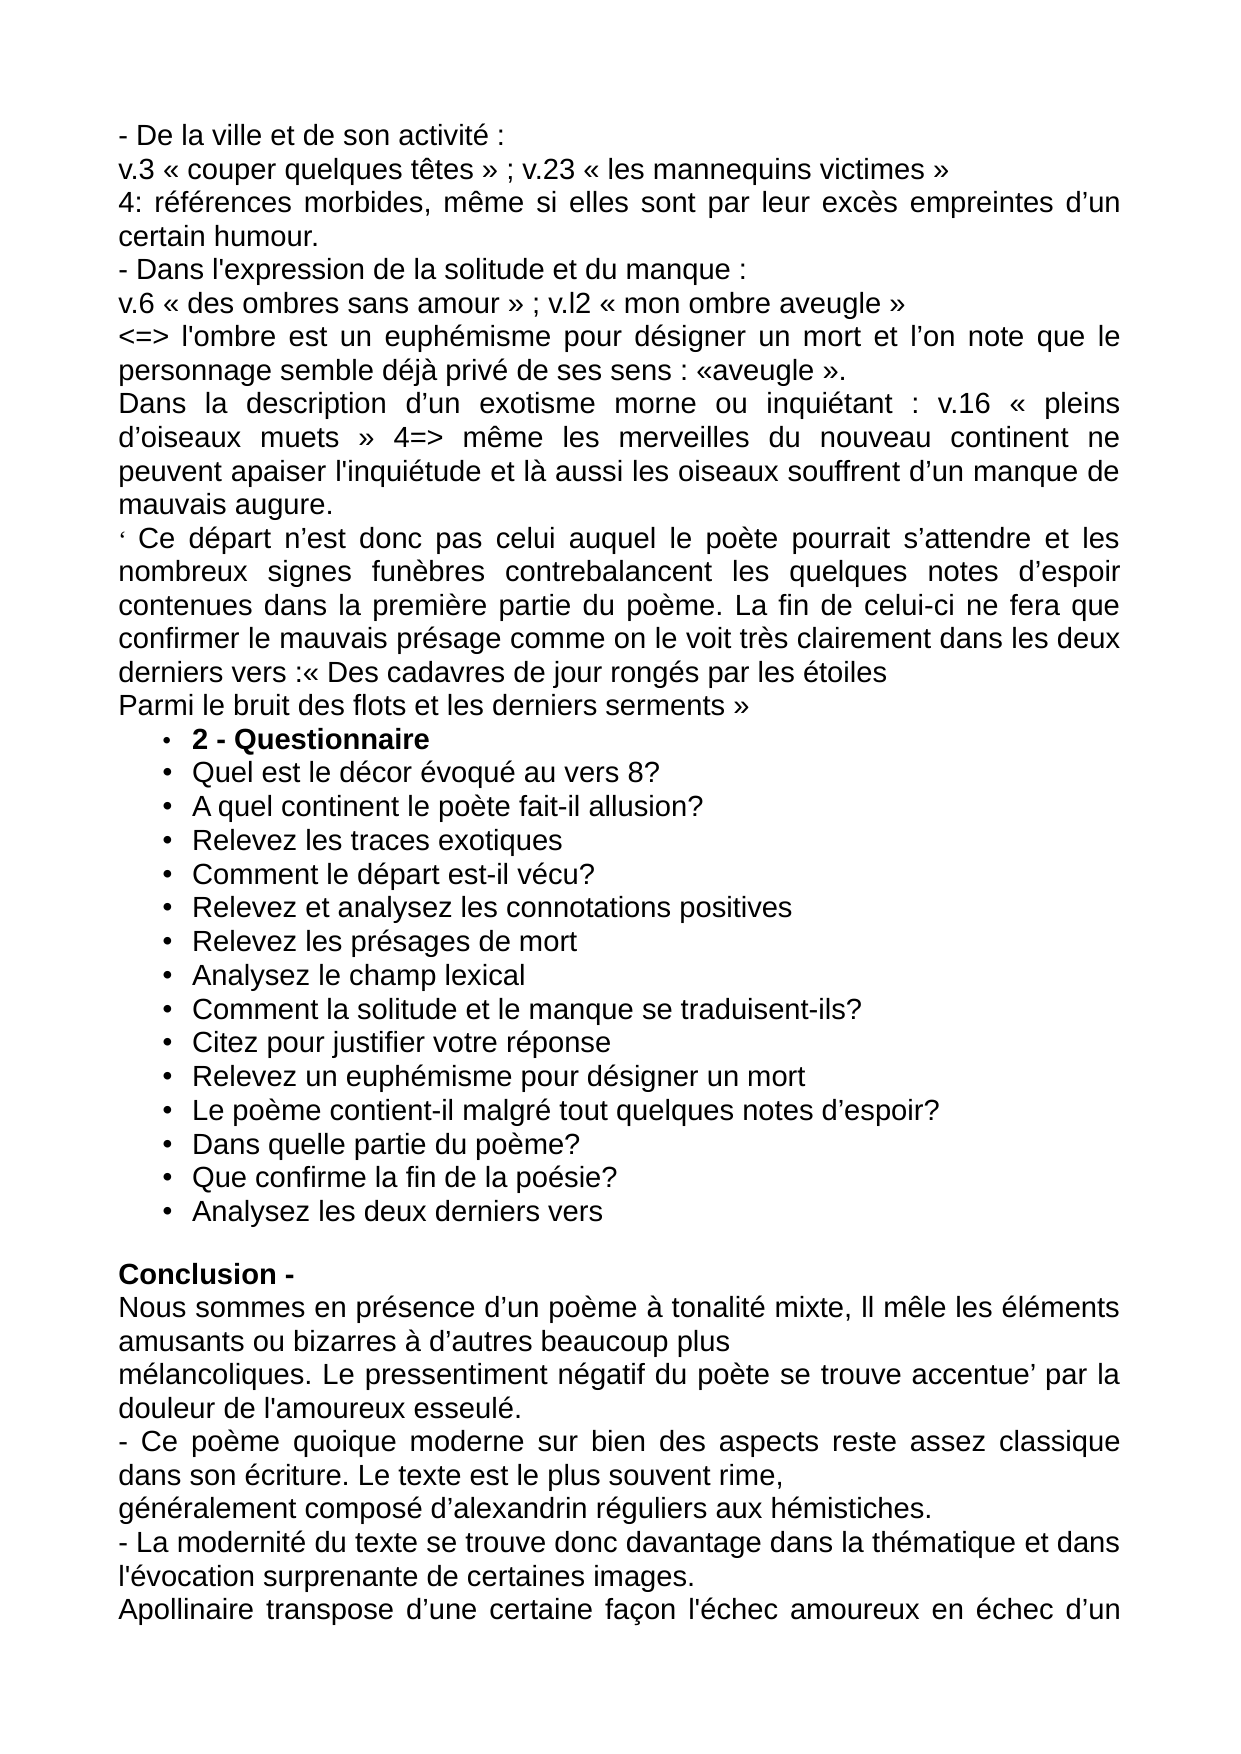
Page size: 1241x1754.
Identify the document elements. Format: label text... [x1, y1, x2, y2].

text Conclusion - [118, 1257, 1122, 1290]
list Relevez un euphémisme pour désigner un mort [162, 1059, 1122, 1093]
list A quel continent le poète fait-il allusion? [162, 789, 1122, 823]
text ‘ Ce départ n’est donc pas celui auquel le poète pourrait s’attendre et les nombreux signes funèbres contrebalancent les quelques notes d’espoir contenues dans la première partie du poème. La ﬁn de celui-ci ne fera que confirmer le mauvais présage comme on le voit très clairement dans les deux derniers vers :« Des cadavres de jour rongés par les étoiles [118, 521, 1122, 688]
list Que confirme la fin de la poésie? [162, 1160, 1122, 1194]
text Dans la description d’un exotisme morne ou inquiétant : v.16 « pleins d’oiseaux muets » 4=> même les merveilles du nouveau continent ne peuvent apaiser l'inquiétude et là aussi les oiseaux souffrent d’un manque de mauvais augure. [118, 386, 1122, 521]
text Parmi le bruit des flots et les derniers serments » [118, 688, 1122, 722]
list 2 - Questionnaire [162, 722, 1122, 755]
text 4: références morbides, même si elles sont par leur excès empreintes d’un certain humour. [118, 185, 1122, 252]
text Nous sommes en présence d’un poème à tonalité mixte, ll mêle les éléments amusants ou bizarres à d’autres beaucoup plus [118, 1290, 1122, 1357]
text <=> l'ombre est un euphémisme pour désigner un mort et l’on note que le personnage semble déjà privé de ses sens : «aveugle ». [118, 319, 1122, 386]
list Dans quelle partie du poème? [162, 1127, 1122, 1160]
list Analysez les deux derniers vers [162, 1194, 1122, 1228]
text - La modernité du texte se trouve donc davantage dans la thématique et dans l'évocation surprenante de certaines images. [118, 1525, 1122, 1592]
text généralement composé d’alexandrin réguliers aux hémistiches. [118, 1491, 1122, 1525]
text - Ce poème quoique moderne sur bien des aspects reste assez classique dans son écriture. Le texte est le plus souvent rime, [118, 1424, 1122, 1491]
text - De la ville et de son activité : [118, 118, 1122, 152]
list Analysez le champ lexical [162, 958, 1122, 992]
list Quel est le décor évoqué au vers 8? [162, 755, 1122, 789]
text - Dans l'expression de la solitude et du manque : [118, 252, 1122, 286]
list Relevez les traces exotiques [162, 823, 1122, 857]
list Citez pour justifier votre réponse [162, 1025, 1122, 1059]
list Relevez et analysez les connotations positives [162, 890, 1122, 924]
text mélancoliques. Le pressentiment négatif du poète se trouve accentue’ par la douleur de l'amoureux esseulé. [118, 1357, 1122, 1424]
text Apollinaire transpose d’une certaine façon l'échec amoureux en échec d’un [118, 1592, 1122, 1626]
list Comment le départ est-il vécu? [162, 857, 1122, 890]
list Comment la solitude et le manque se traduisent-ils? [162, 992, 1122, 1025]
list Le poème contient-il malgré tout quelques notes d’espoir? [162, 1093, 1122, 1127]
list Relevez les présages de mort [162, 924, 1122, 958]
text v.6 « des ombres sans amour » ; v.l2 « mon ombre aveugle » [118, 286, 1122, 319]
text v.3 « couper quelques têtes » ; v.23 « les mannequins victimes » [118, 152, 1122, 185]
